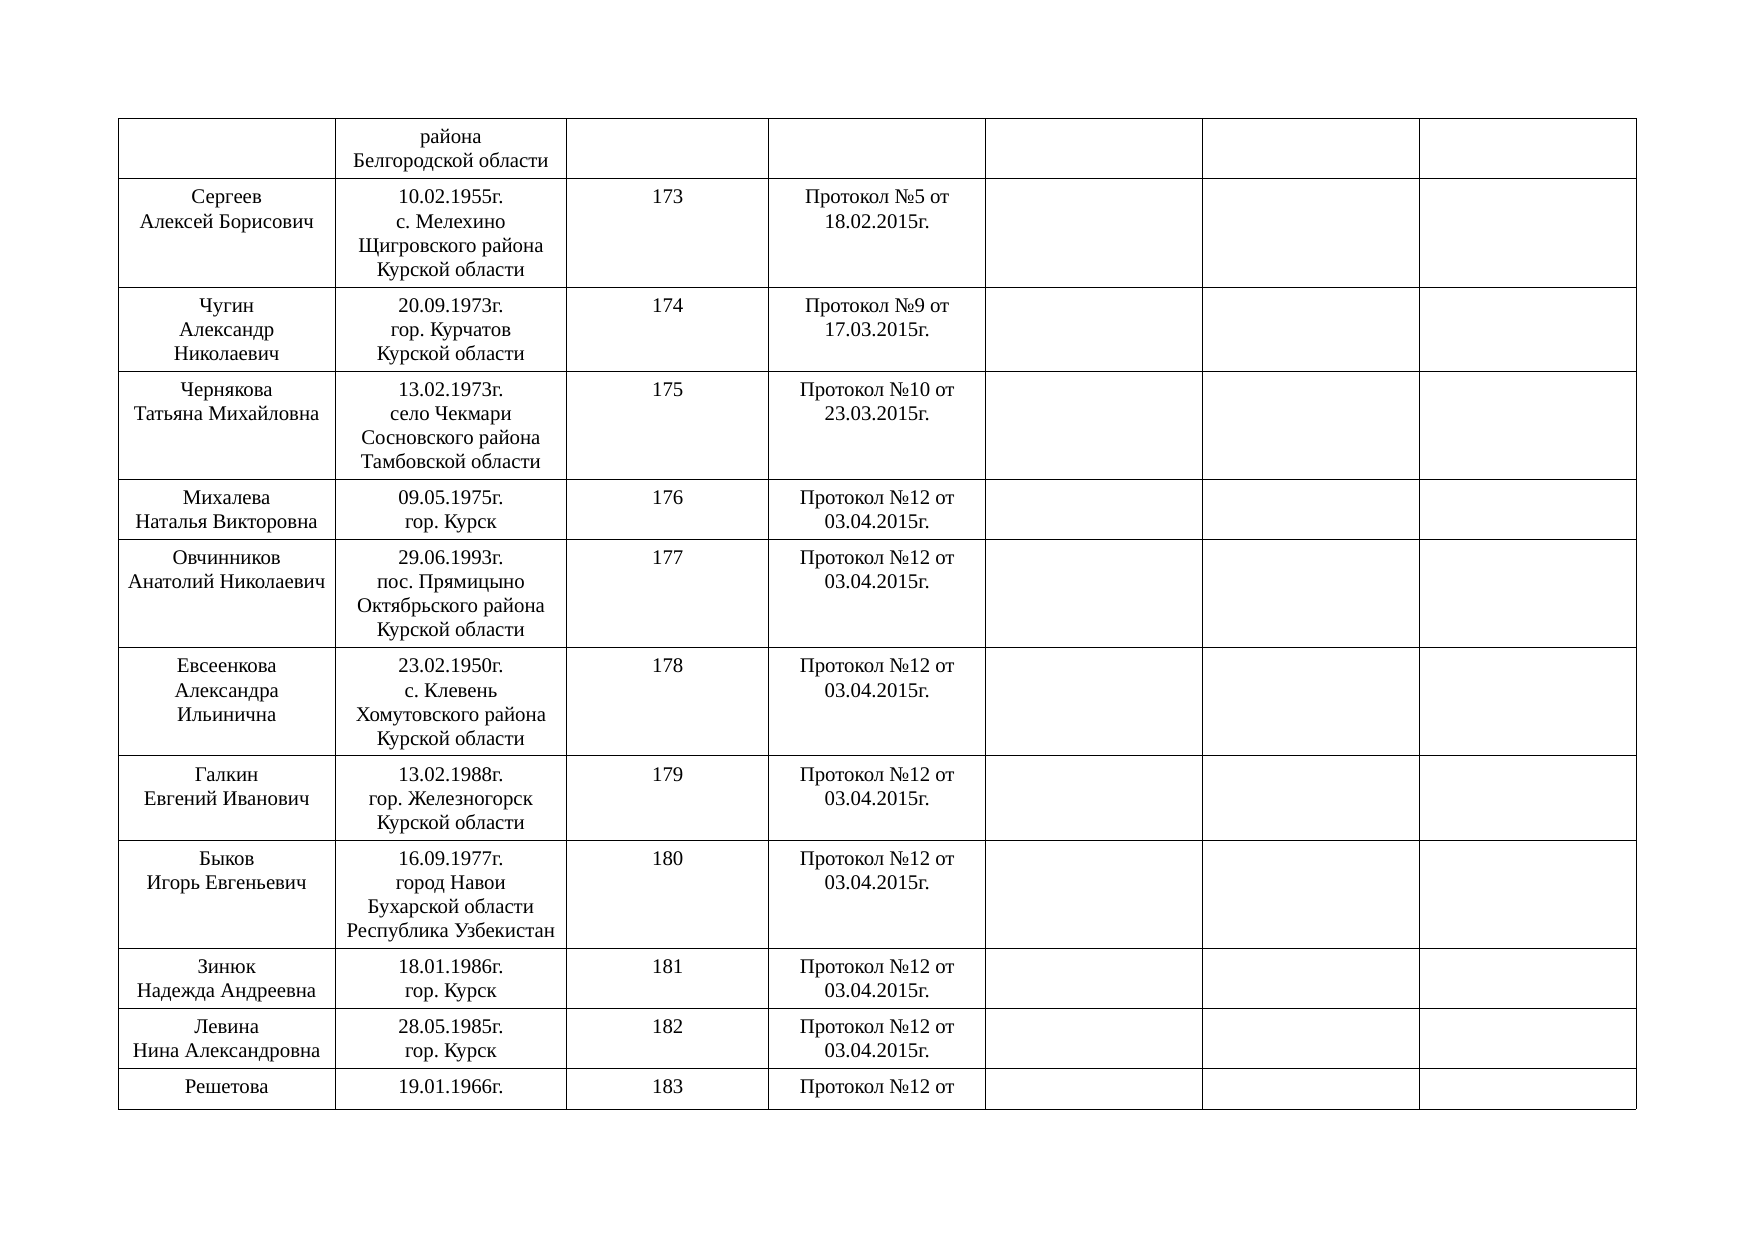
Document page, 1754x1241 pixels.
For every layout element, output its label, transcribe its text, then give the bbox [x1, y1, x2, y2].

table_cell 23.02.1950г. с. Клевень Хомутовского района Курской области [336, 648, 566, 755]
table_cell [986, 540, 1202, 647]
table_cell [1420, 648, 1636, 755]
table_cell [1420, 841, 1636, 948]
table_cell Сергеев Алексей Борисович [119, 179, 335, 286]
table_cell [1203, 648, 1419, 755]
table_cell 181 [567, 949, 768, 1008]
table_cell [1420, 949, 1636, 1008]
table_cell Галкин Евгений Иванович [119, 756, 335, 839]
table_cell [986, 1009, 1202, 1068]
table_cell 29.06.1993г. пос. Прямицыно Октябрьского района Курской области [336, 540, 566, 647]
table_cell [1203, 1069, 1419, 1109]
table_cell [1420, 179, 1636, 286]
table_cell [1420, 540, 1636, 647]
table_cell Чернякова Татьяна Михайловна [119, 372, 335, 479]
table_cell [986, 179, 1202, 286]
table_cell Протокол №9 от 17.03.2015г. [769, 288, 985, 371]
table_cell Протокол №12 от [769, 1069, 985, 1109]
table_cell [1203, 372, 1419, 479]
table_cell Протокол №12 от 03.04.2015г. [769, 540, 985, 647]
table_cell [986, 372, 1202, 479]
table_cell 178 [567, 648, 768, 755]
table_cell Протокол №12 от 03.04.2015г. [769, 756, 985, 839]
table_cell [1203, 1009, 1419, 1068]
table_cell [1203, 540, 1419, 647]
table_cell Зинюк Надежда Андреевна [119, 949, 335, 1008]
table_cell [1203, 288, 1419, 371]
table_cell [1203, 119, 1419, 178]
table_cell [1203, 179, 1419, 286]
table_cell [986, 1069, 1202, 1109]
table_cell 183 [567, 1069, 768, 1109]
table_cell Овчинников Анатолий Николаевич [119, 540, 335, 647]
table_cell [769, 119, 985, 178]
table_cell [986, 949, 1202, 1008]
table_cell Евсеенкова Александра Ильинична [119, 648, 335, 755]
table_cell [1420, 1009, 1636, 1068]
table_cell [119, 119, 335, 178]
table_cell Михалева Наталья Викторовна [119, 480, 335, 539]
table_cell 180 [567, 841, 768, 948]
table_cell [1420, 756, 1636, 839]
table_cell [1420, 288, 1636, 371]
table_cell 19.01.1966г. [336, 1069, 566, 1109]
table_cell [986, 756, 1202, 839]
table_cell [1420, 480, 1636, 539]
table_cell 182 [567, 1009, 768, 1068]
table_cell [1420, 1069, 1636, 1109]
table_cell [986, 119, 1202, 178]
table_cell Протокол №10 от 23.03.2015г. [769, 372, 985, 479]
table_cell Протокол №12 от 03.04.2015г. [769, 480, 985, 539]
table_cell Протокол №5 от 18.02.2015г. [769, 179, 985, 286]
table_cell Протокол №12 от 03.04.2015г. [769, 1009, 985, 1068]
table_cell [986, 288, 1202, 371]
table_cell [986, 648, 1202, 755]
table_cell 175 [567, 372, 768, 479]
table_cell Левина Нина Александровна [119, 1009, 335, 1068]
table_cell [1203, 949, 1419, 1008]
table_cell района Белгородской области [336, 119, 566, 178]
table_cell 28.05.1985г. гор. Курск [336, 1009, 566, 1068]
table_cell [1203, 841, 1419, 948]
table_cell 177 [567, 540, 768, 647]
table_cell Протокол №12 от 03.04.2015г. [769, 949, 985, 1008]
table_cell 10.02.1955г. с. Мелехино Щигровского района Курской области [336, 179, 566, 286]
table_cell 20.09.1973г. гор. Курчатов Курской области [336, 288, 566, 371]
table_cell [567, 119, 768, 178]
table_cell Решетова [119, 1069, 335, 1109]
table_cell [1420, 372, 1636, 479]
table_cell Чугин Александр Николаевич [119, 288, 335, 371]
table_cell [1420, 119, 1636, 178]
table_cell Протокол №12 от 03.04.2015г. [769, 648, 985, 755]
table_cell [1203, 756, 1419, 839]
table_cell 179 [567, 756, 768, 839]
table_cell 09.05.1975г. гор. Курск [336, 480, 566, 539]
table_cell [986, 480, 1202, 539]
table_cell [1203, 480, 1419, 539]
table_cell 173 [567, 179, 768, 286]
table_cell 18.01.1986г. гор. Курск [336, 949, 566, 1008]
table_cell [986, 841, 1202, 948]
table_cell 176 [567, 480, 768, 539]
table_cell 13.02.1973г. село Чекмари Сосновского района Тамбовской области [336, 372, 566, 479]
table_cell 174 [567, 288, 768, 371]
table_cell Протокол №12 от 03.04.2015г. [769, 841, 985, 948]
table_cell Быков Игорь Евгеньевич [119, 841, 335, 948]
table_cell 16.09.1977г. город Навои Бухарской области Республика Узбекистан [336, 841, 566, 948]
table_cell 13.02.1988г. гор. Железногорск Курской области [336, 756, 566, 839]
